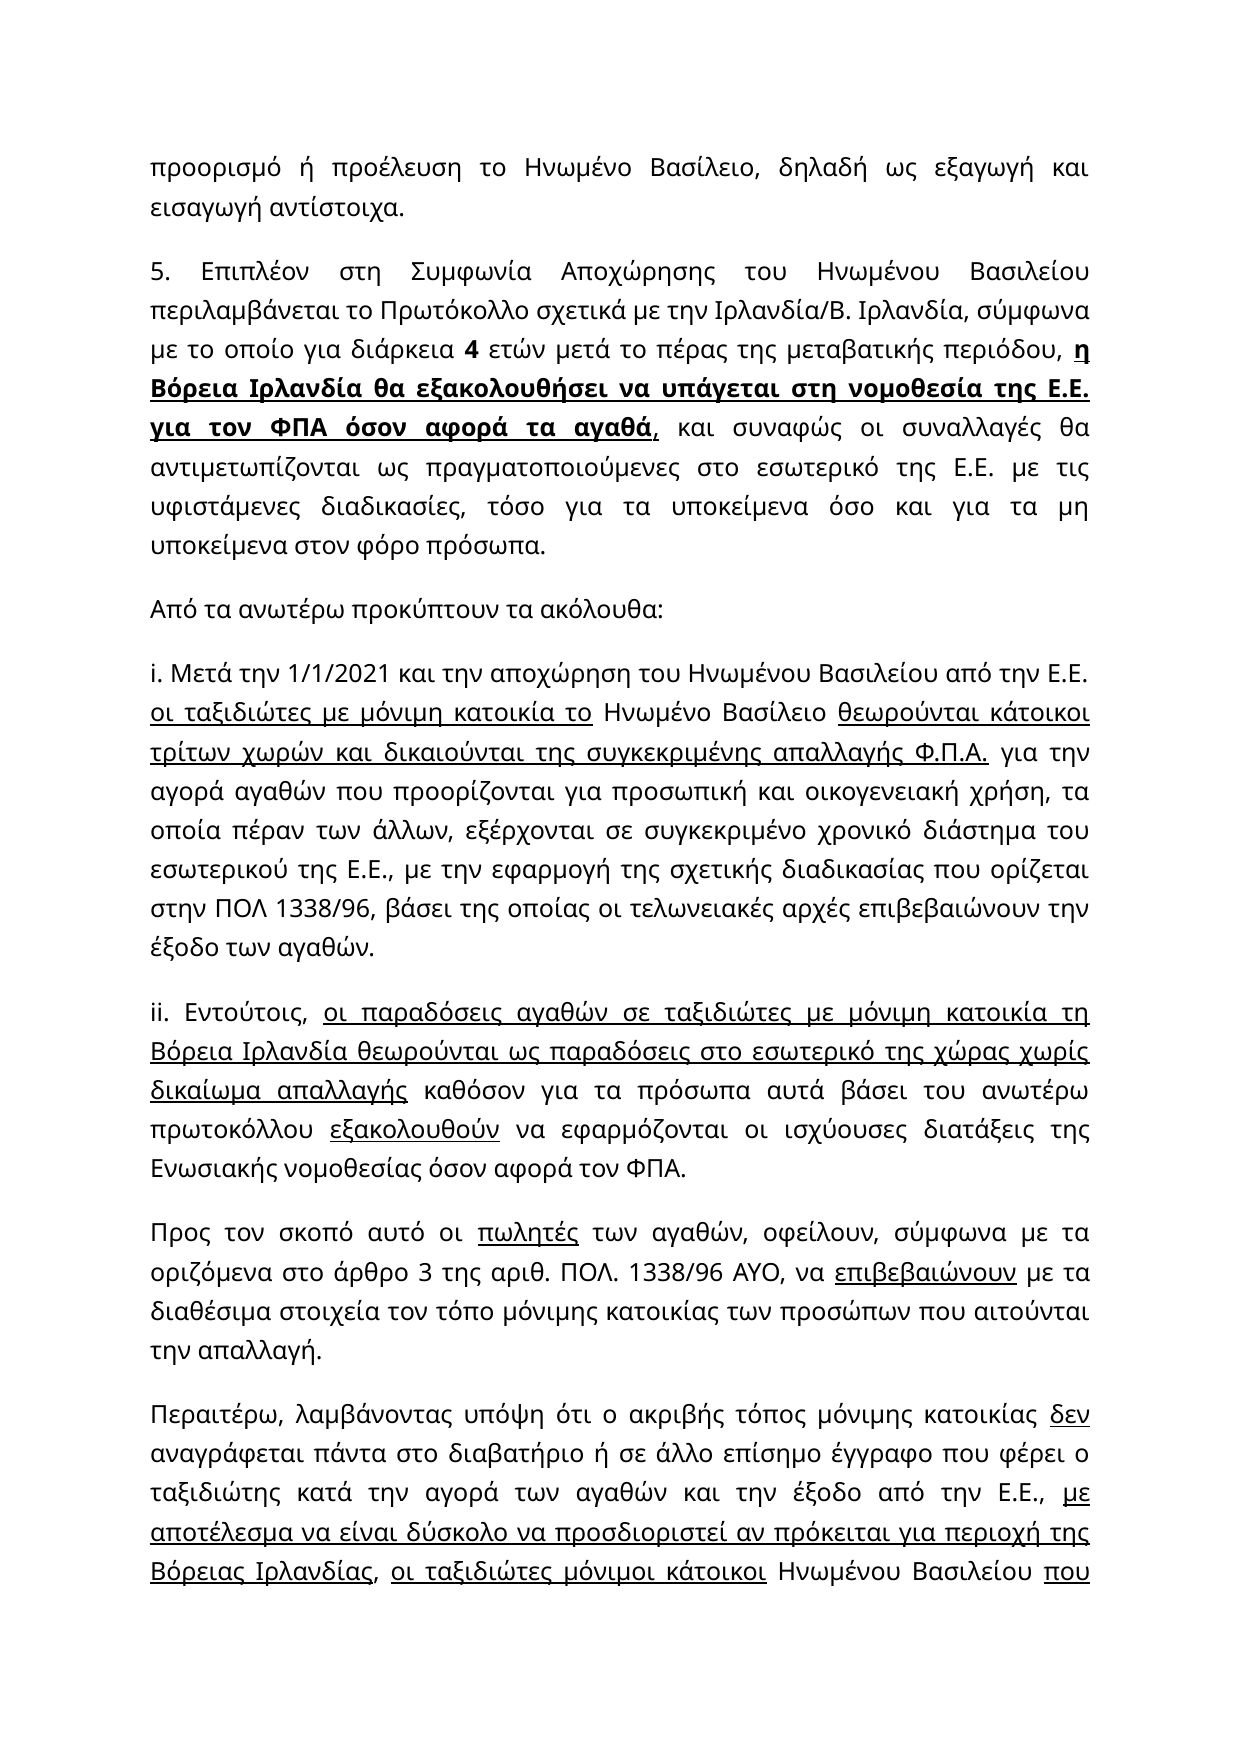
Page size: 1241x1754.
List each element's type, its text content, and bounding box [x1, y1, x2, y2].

text Προς τον σκοπό αυτό οι πωλητές των αγαθών, οφείλουν, σύμφωνα με τα οριζόμενα στο άρθρο 3 της αριθ. ΠΟΛ. 1338/96 ΑΥΟ, να επιβεβαιώνουν με τα διαθέσιμα στοιχεία τον τόπο μόνιμης κατοικίας των προσώπων που αιτούνται την απαλλαγή. [150, 1215, 1090, 1367]
text 5. Επιπλέον στη Συμφωνία Αποχώρησης του Ηνωμένου Βασιλείου περιλαμβάνεται το Πρωτόκολλο σχετικά με την Ιρλανδία/Β. Ιρλανδία, σύμφωνα με το οποίο για διάρκεια 4 ετών μετά το πέρας της μεταβατικής περιόδου, η Βόρεια Ιρλανδία θα εξακολουθήσει να υπάγεται στη νομοθεσία της Ε.Ε. [150, 253, 1090, 400]
text Περαιτέρω, λαμβάνοντας υπόψη ότι ο ακριβής τόπος μόνιμης κατοικίας δεν αναγράφεται πάντα στο διαβατήριο ή σε άλλο επίσημο έγγραφο που φέρει ο ταξιδιώτης κατά την αγορά των αγαθών και την έξοδο από την Ε.Ε., με αποτέλεσμα να είναι δύσκολο να προσδιοριστεί αν πρόκειται για περιοχή της [150, 1397, 1090, 1543]
text Από τα ανωτέρω προκύπτουν τα ακόλουθα: [150, 592, 1090, 626]
text ii. Εντούτοις, οι παραδόσεις αγαθών σε ταξιδιώτες με μόνιμη κατοικία τη Βόρεια Ιρλανδία θεωρούνται ως παραδόσεις στο εσωτερικό της χώρας χωρίς [150, 994, 1090, 1062]
text δικαίωμα απαλλαγής καθόσον για τα πρόσωπα αυτά βάσει του ανωτέρω πρωτοκόλλου εξακολουθούν να εφαρμόζονται οι ισχύουσες διατάξεις της Ενωσιακής νομοθεσίας όσον αφορά τον ΦΠΑ. [150, 1064, 1090, 1185]
text για τον ΦΠΑ όσον αφορά τα αγαθά, και συναφώς οι συναλλαγές θα αντιμετωπίζονται ως πραγματοποιούμενες στο εσωτερικό της Ε.Ε. με τις υφιστάμενες διαδικασίες, τόσο για τα υποκείμενα όσο και για τα μη υποκείμενα στον φόρο πρόσωπα. [150, 402, 1090, 562]
text i. Μετά την 1/1/2021 και την αποχώρηση του Ηνωμένου Βασιλείου από την Ε.Ε. οι ταξιδιώτες με μόνιμη κατοικία το Ηνωμένο Βασίλειο θεωρούνται κάτοικοι τρίτων χωρών και δικαιούνται της συγκεκριμένης απαλλαγής Φ.Π.Α. για την αγορά αγαθών που προορίζονται για προσωπική και οικογενειακή χρήση, τα οποία πέραν των άλλων, εξέρχονται σε συγκεκριμένο χρονικό διάστημα του εσωτερικού της Ε.Ε., με την εφαρμογή της σχετικής διαδικασίας που ορίζεται στην ΠΟΛ 1338/96, βάσει της οποίας οι τελωνειακές αρχές επιβεβαιώνουν την έξοδο των αγαθών. [150, 656, 1090, 964]
text Βόρειας Ιρλανδίας, οι ταξιδιώτες μόνιμοι κάτοικοι Ηνωμένου Βασιλείου που [150, 1545, 1090, 1587]
text προορισμό ή προέλευση το Ηνωμένο Βασίλειο, δηλαδή ως εξαγωγή και εισαγωγή αντίστοιχα. [150, 150, 1090, 223]
